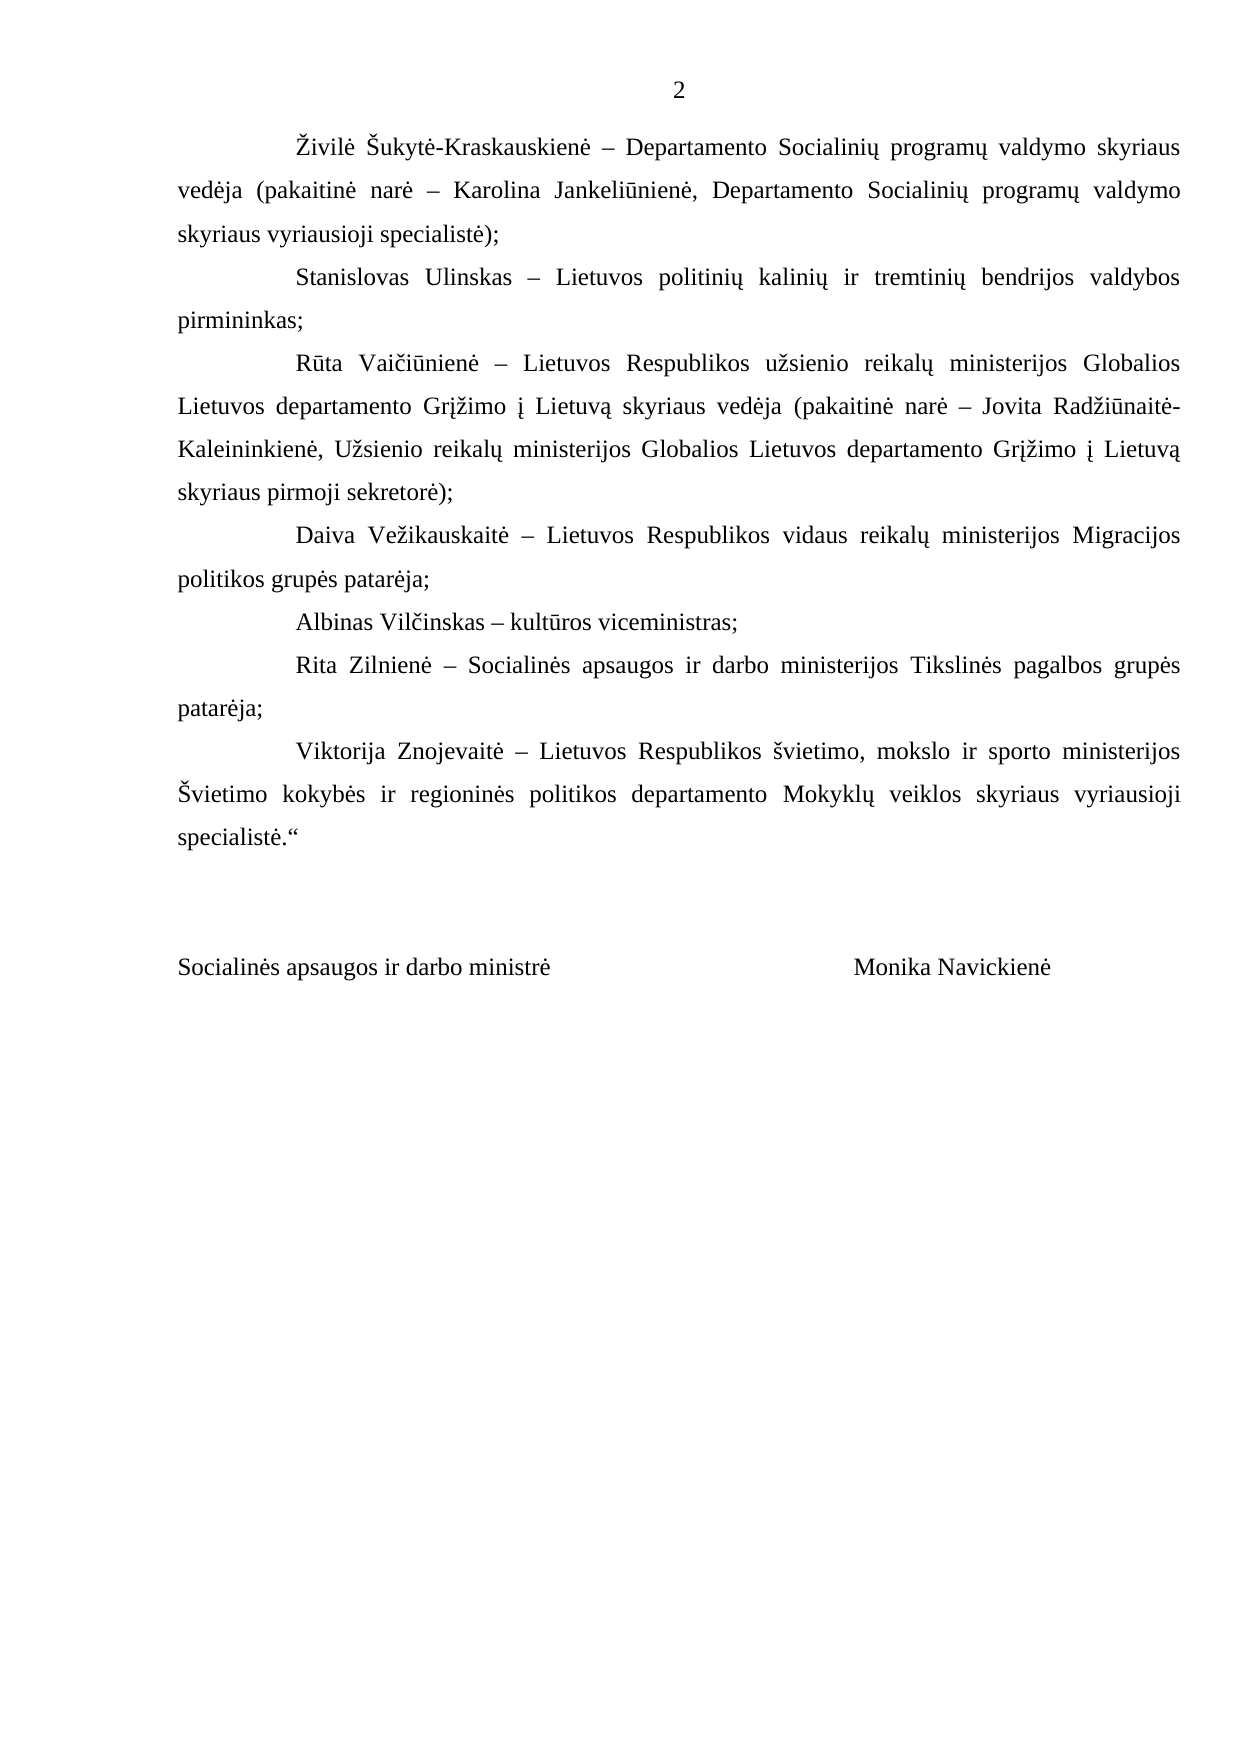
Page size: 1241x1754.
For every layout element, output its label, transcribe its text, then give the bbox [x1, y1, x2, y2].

text Stanislovas Ulinskas – Lietuvos politinių kalinių ir tremtinių bendrijos valdybos pirmininkas; [177, 262, 1181, 334]
text Daiva Vežikauskaitė – Lietuvos Respublikos vidaus reikalų ministerijos Migracijos politikos grupės patarėja; [177, 521, 1181, 592]
text Rūta Vaičiūnienė – Lietuvos Respublikos užsienio reikalų ministerijos Globalios Lietuvos departamento Grįžimo į Lietuvą skyriaus vedėja (pakaitinė narė – Jovita Radžiūnaitė-Kaleininkienė, Užsienio reikalų ministerijos Globalios Lietuvos departamento Grįžimo į Lietuvą skyriaus pirmoji sekretorė); [177, 348, 1181, 506]
text Albinas Vilčinskas – kultūros viceministras; [177, 607, 1181, 636]
text Socialinės apsaugos ir darbo ministrė Monika Navickienė [177, 952, 1181, 981]
text Živilė Šukytė-Kraskauskienė – Departamento Socialinių programų valdymo skyriaus vedėja (pakaitinė narė – Karolina Jankeliūnienė, Departamento Socialinių programų valdymo skyriaus vyriausioji specialistė); [177, 132, 1181, 247]
text Viktorija Znojevaitė – Lietuvos Respublikos švietimo, mokslo ir sporto ministerijos Švietimo kokybės ir regioninės politikos departamento Mokyklų veiklos skyriaus vyriausioji specialistė.“ [177, 736, 1181, 851]
text Rita Zilnienė – Socialinės apsaugos ir darbo ministerijos Tikslinės pagalbos grupės patarėja; [177, 650, 1181, 722]
